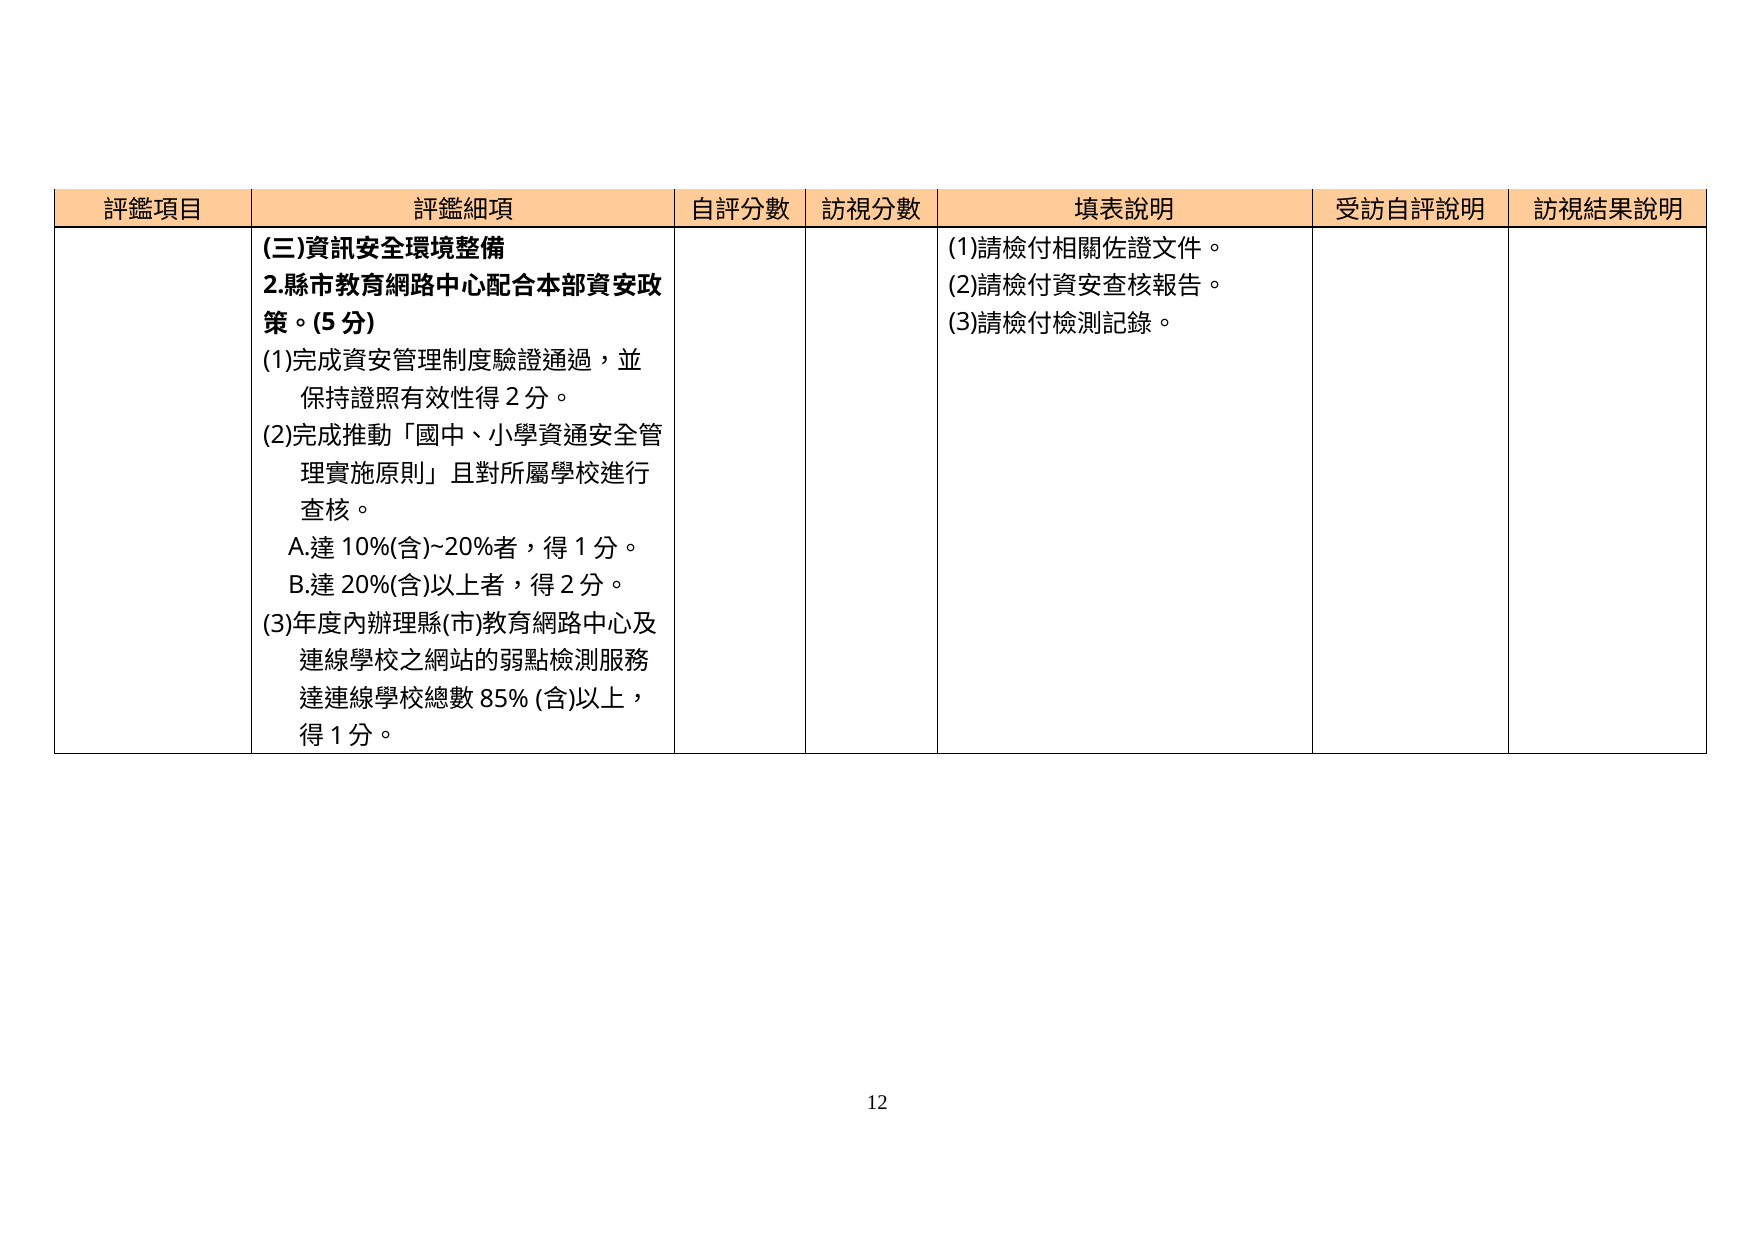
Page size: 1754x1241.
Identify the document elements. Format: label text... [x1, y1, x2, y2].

table_header 訪視結果說明 [1509, 189, 1706, 226]
table_cell (三)資訊安全環境整備 2.縣市教育網路中心配合本部資安政策。(5分) (1)完成資安管理制度驗證通過，並保持證照有效性得2分。 (2)完成推動「國中、小學資通安全管理實施原則」且對所屬學校進行查核。 A.達10%(含)~20%者，得1分。 B.達20%(含)以上者，得2分。 (3)年度內辦理縣(市)教育網路中心及連線學校之網站的弱點檢測服務達連線學校總數85% (含)以上，得1分。 [252, 228, 674, 752]
table_header 評鑑項目 [55, 189, 251, 226]
table_header 自評分數 [675, 189, 805, 226]
table_cell [1313, 228, 1508, 752]
table_cell [806, 228, 937, 752]
table_header 評鑑細項 [252, 189, 674, 226]
table_cell (1)請檢付相關佐證文件。 (2)請檢付資安查核報告。 (3)請檢付檢測記錄。 [938, 228, 1312, 752]
table_header 訪視分數 [806, 189, 937, 226]
table_header 受訪自評說明 [1313, 189, 1508, 226]
table_cell [675, 228, 805, 752]
table_cell [1509, 228, 1706, 752]
table_header 填表說明 [938, 189, 1312, 226]
table_cell [55, 228, 251, 752]
